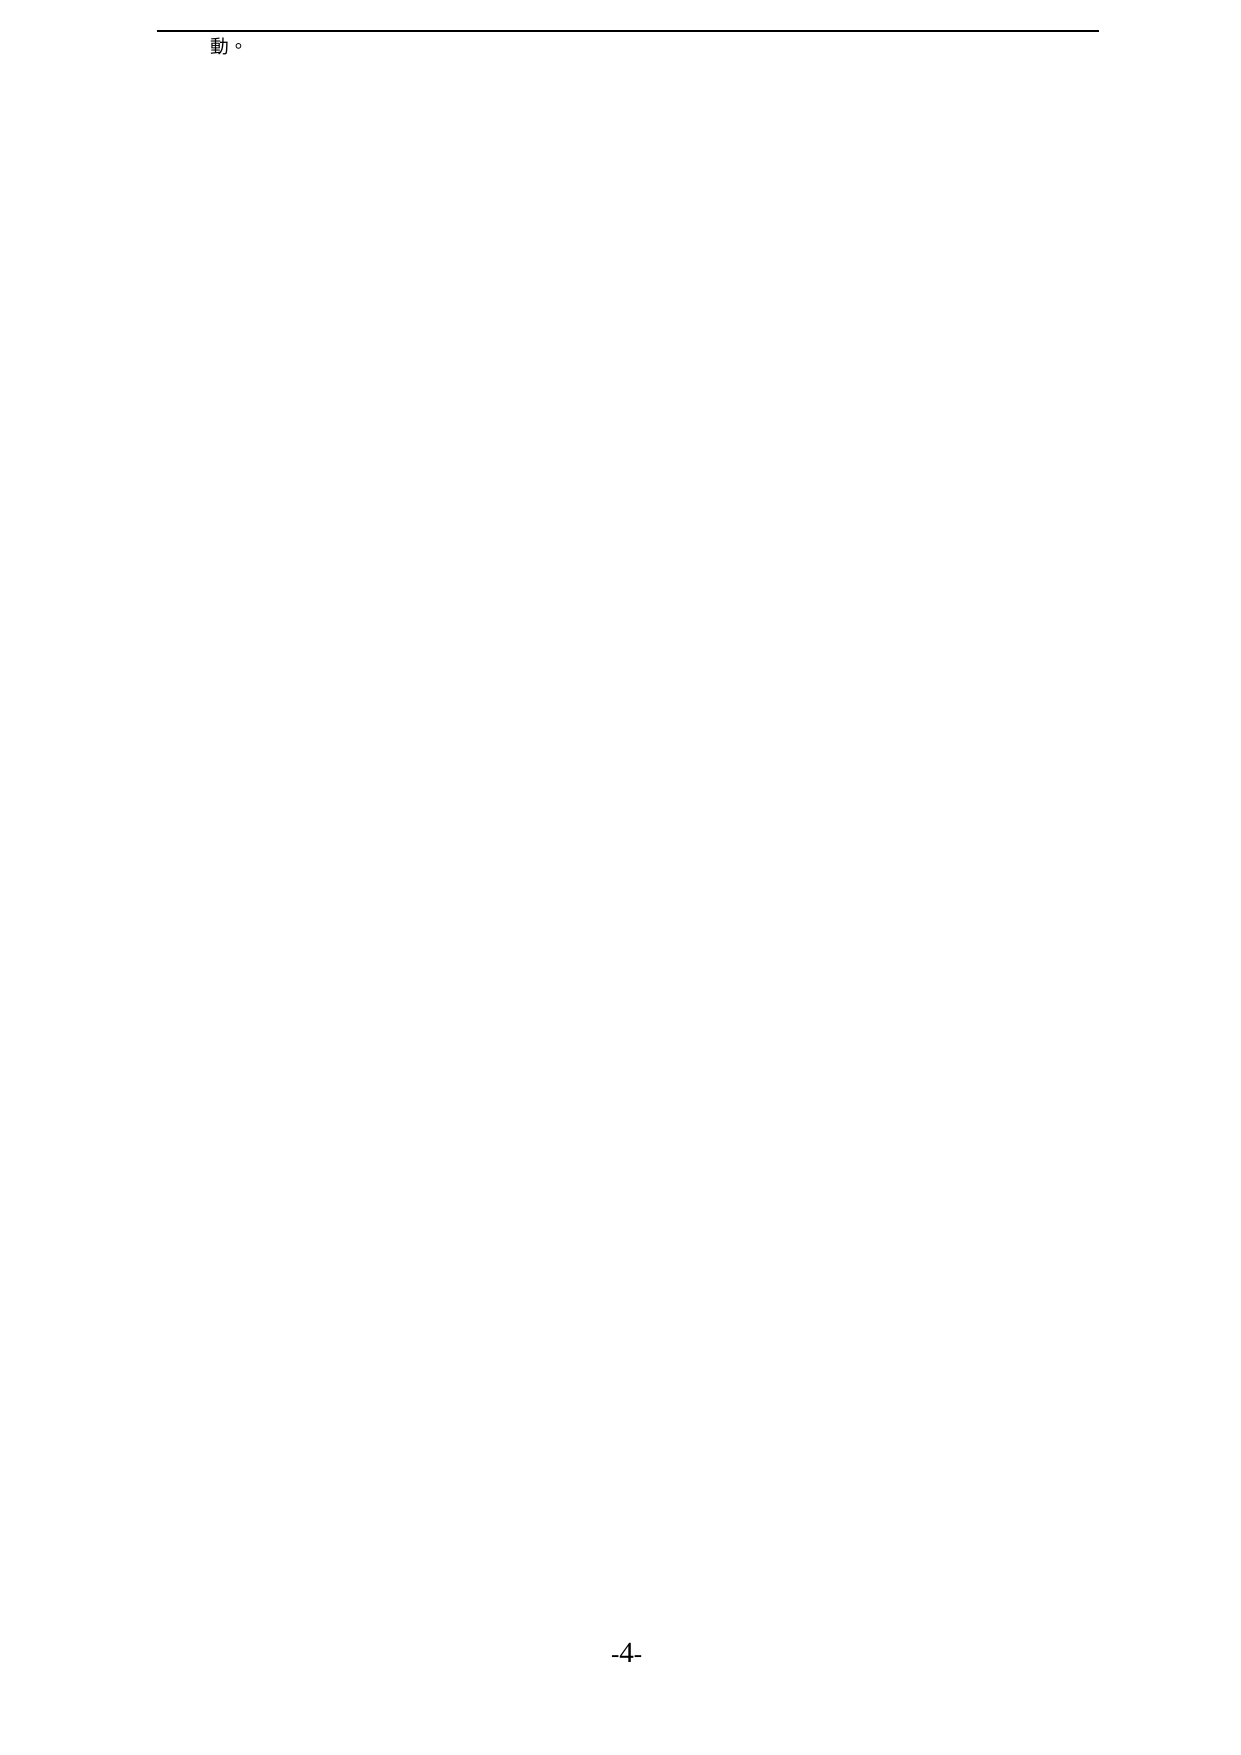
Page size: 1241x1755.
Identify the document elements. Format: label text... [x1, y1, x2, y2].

table_cell 動。 [157, 32, 1098, 59]
